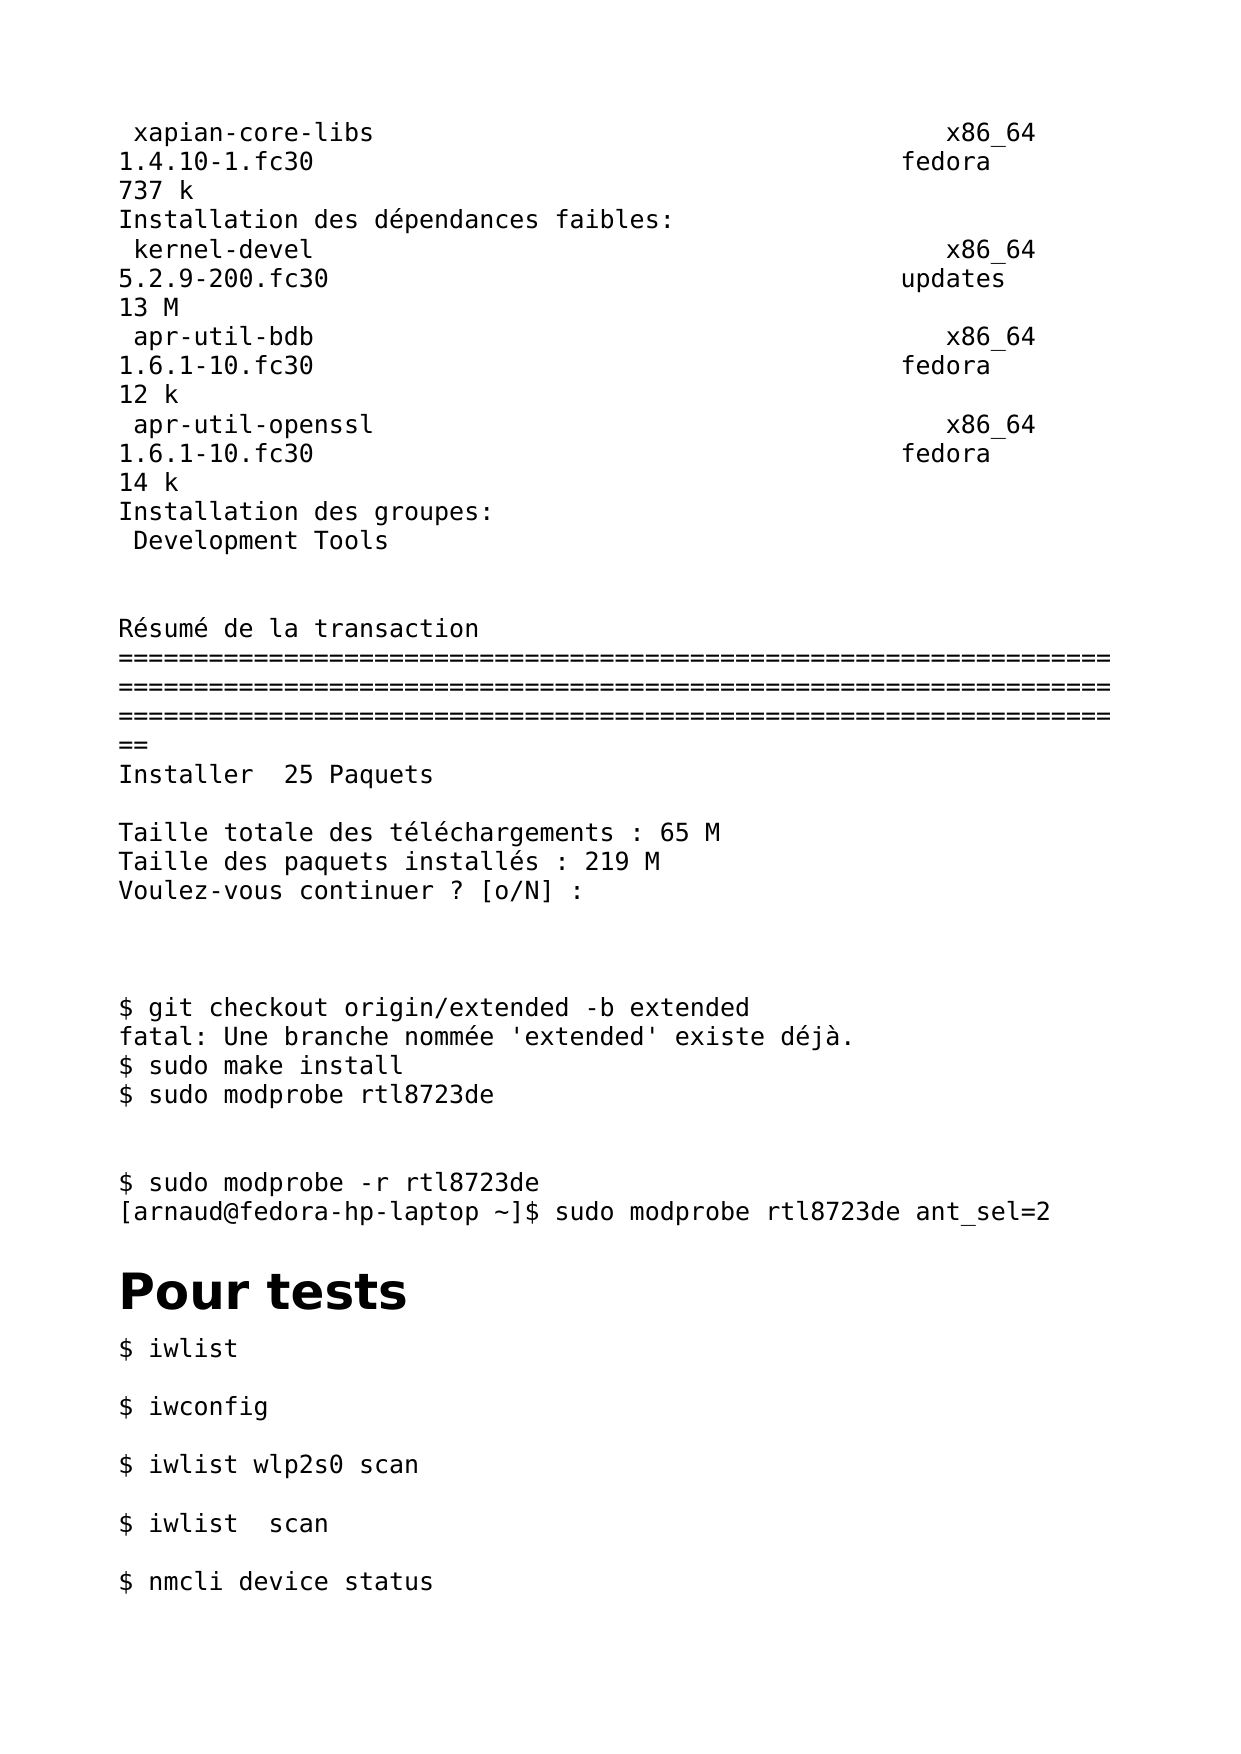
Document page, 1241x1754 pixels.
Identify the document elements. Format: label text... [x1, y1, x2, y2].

text xapian-core-libs x86_64 1.4.10-1.fc30 fedora 737 k Installation des dépendances faibles: kernel-devel x86_64 5.2.9-200.fc30 updates 13 M apr-util-bdb x86_64 1.6.1-10.fc30 fedora 12 k apr-util-openssl x86_64 1.6.1-10.fc30 fedora 14 k Installation des groupes: Development Tools Résumé de la transaction ======================================================================================================================================================================================================== Installer 25 Paquets Taille totale des téléchargements : 65 M Taille des paquets installés : 219 M Voulez-vous continuer ? [o/N] : $ git checkout origin/extended -b extended fatal: Une branche nommée 'extended' existe déjà. $ sudo make install $ sudo modprobe rtl8723de $ sudo modprobe -r rtl8723de [arnaud@fedora-hp-laptop ~]$ sudo modprobe rtl8723de ant_sel=2 [118, 118, 1122, 1226]
subtitle Pour tests [118, 1263, 1122, 1321]
text $ iwlist $ iwconfig $ iwlist wlp2s0 scan $ iwlist scan $ nmcli device status [118, 1334, 1122, 1626]
